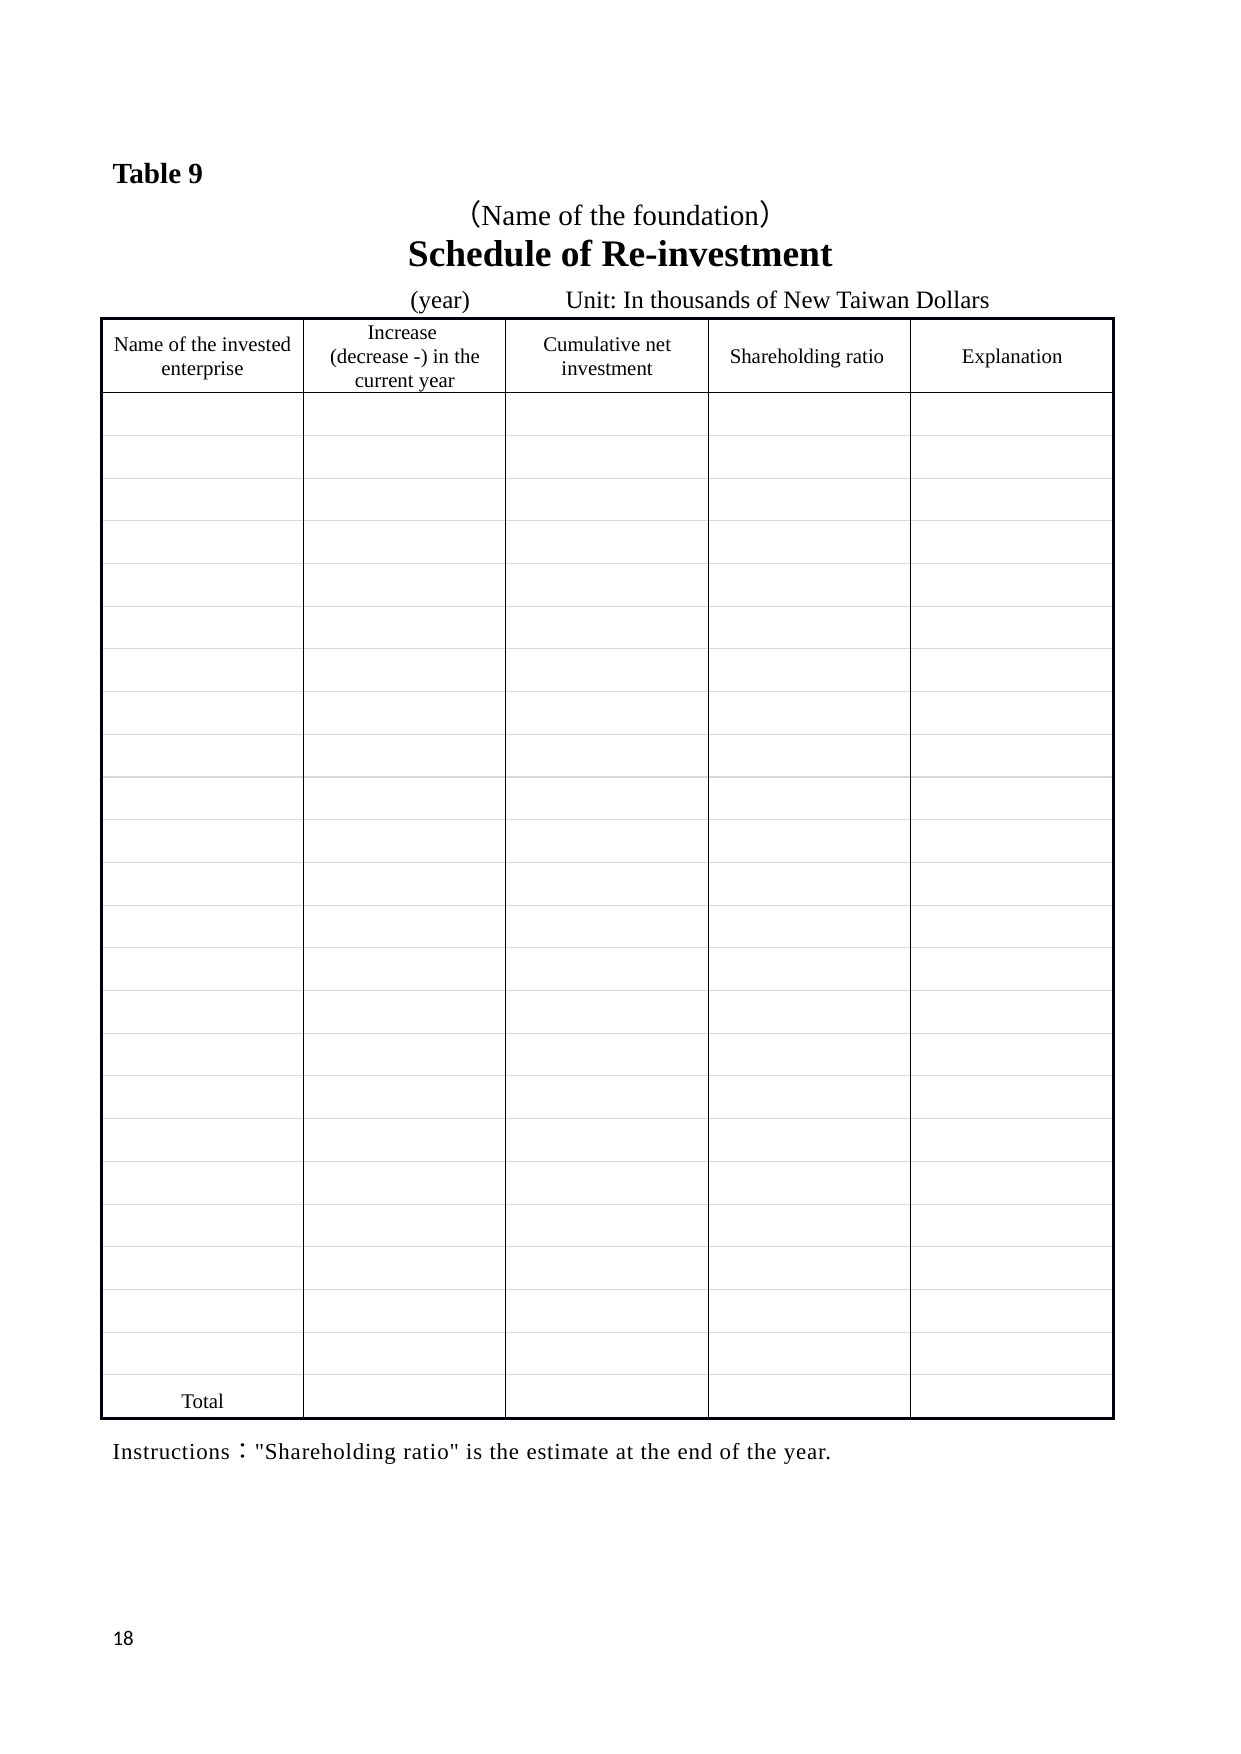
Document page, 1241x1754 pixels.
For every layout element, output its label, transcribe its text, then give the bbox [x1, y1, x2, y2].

table_cell [304, 863, 505, 904]
table_cell [506, 820, 708, 862]
text (year) Unit: In thousands of New Taiwan Dollars [112, 275, 1128, 317]
table_cell [304, 692, 505, 734]
table_cell [304, 735, 505, 776]
table_cell [911, 564, 1112, 606]
table_cell [506, 1333, 708, 1374]
table_cell [506, 1205, 708, 1246]
table_cell [304, 1034, 505, 1075]
table_cell [506, 1034, 708, 1075]
table_cell [709, 1333, 910, 1374]
table_cell [709, 1119, 910, 1161]
text Table 9 [112, 150, 1128, 192]
table_cell [103, 778, 303, 819]
table_cell [103, 521, 303, 563]
table_cell [304, 1333, 505, 1374]
table_cell [304, 479, 505, 520]
table_cell [506, 649, 708, 691]
table_cell [911, 991, 1112, 1033]
table_cell [103, 1119, 303, 1161]
table_cell [709, 1247, 910, 1289]
table_cell [911, 1162, 1112, 1203]
table_cell [304, 564, 505, 606]
table_cell [304, 991, 505, 1033]
table_cell [911, 393, 1112, 435]
table_cell [506, 778, 708, 819]
table_cell [103, 436, 303, 477]
table_cell [506, 479, 708, 520]
table_header Name of the invested enterprise [103, 320, 303, 392]
table_cell [304, 1375, 505, 1417]
table_cell [304, 1247, 505, 1289]
table_cell [103, 607, 303, 648]
table_header Increase (decrease -) in the current year [304, 320, 505, 392]
table_cell [304, 607, 505, 648]
table_header Cumulative net investment [506, 320, 708, 392]
table_cell [506, 1076, 708, 1118]
table_cell [506, 991, 708, 1033]
table_cell [911, 778, 1112, 819]
table_cell [103, 1290, 303, 1332]
table_cell [911, 948, 1112, 990]
text （Name of the foundation） [112, 192, 1128, 233]
table_cell [709, 607, 910, 648]
table_cell [709, 692, 910, 734]
table_cell [103, 692, 303, 734]
table_cell [103, 649, 303, 691]
table_cell [506, 1119, 708, 1161]
table_cell [103, 393, 303, 435]
table_cell [709, 863, 910, 904]
table_cell [709, 649, 910, 691]
table_cell [304, 1290, 505, 1332]
table_cell [709, 1205, 910, 1246]
table_cell Total [103, 1375, 303, 1417]
table_cell [304, 906, 505, 947]
table_cell [103, 991, 303, 1033]
table_cell [709, 479, 910, 520]
table_cell [506, 906, 708, 947]
table_cell [911, 521, 1112, 563]
table_cell [103, 863, 303, 904]
table_cell [709, 906, 910, 947]
table_cell [304, 1205, 505, 1246]
table_cell [709, 778, 910, 819]
table_cell [709, 1162, 910, 1203]
table_cell [911, 1034, 1112, 1075]
table_cell [709, 521, 910, 563]
table_cell [103, 1162, 303, 1203]
table_cell [506, 1290, 708, 1332]
table_cell [103, 479, 303, 520]
table_header Explanation [911, 320, 1112, 392]
table_cell [709, 436, 910, 477]
table_cell [103, 948, 303, 990]
table_cell [506, 863, 708, 904]
table_cell [506, 436, 708, 477]
table_cell [709, 948, 910, 990]
table_cell [506, 521, 708, 563]
table_cell [506, 948, 708, 990]
table_cell [506, 1375, 708, 1417]
table_cell [709, 1290, 910, 1332]
table_cell [103, 735, 303, 776]
table_cell [304, 948, 505, 990]
table_cell [506, 607, 708, 648]
table_cell [103, 1205, 303, 1246]
text Schedule of Re-investment [112, 233, 1128, 275]
table_cell [304, 1076, 505, 1118]
table_cell [709, 820, 910, 862]
table_cell [304, 778, 505, 819]
table_cell [911, 1290, 1112, 1332]
table_cell [709, 1375, 910, 1417]
table_cell [103, 1076, 303, 1118]
table_cell [911, 906, 1112, 947]
table_cell [911, 1119, 1112, 1161]
table_cell [103, 1247, 303, 1289]
table_cell [709, 564, 910, 606]
table_cell [103, 906, 303, 947]
table_cell [103, 564, 303, 606]
table_cell [506, 1162, 708, 1203]
table_cell [506, 393, 708, 435]
table_cell [709, 735, 910, 776]
table_cell [911, 863, 1112, 904]
table_cell [103, 820, 303, 862]
table_cell [709, 393, 910, 435]
table_cell [709, 1076, 910, 1118]
table_cell [911, 479, 1112, 520]
table_cell [911, 1247, 1112, 1289]
table_cell [911, 649, 1112, 691]
table_cell [709, 1034, 910, 1075]
table_cell [911, 436, 1112, 477]
table_cell [304, 393, 505, 435]
table_cell [911, 1205, 1112, 1246]
table_cell [911, 692, 1112, 734]
text Instructions："Shareholding ratio" is the estimate at the end of the year. [112, 1432, 1128, 1466]
table_cell [304, 649, 505, 691]
table_cell [304, 436, 505, 477]
table_cell [304, 1162, 505, 1203]
table_cell [103, 1034, 303, 1075]
table_cell [911, 1375, 1112, 1417]
table_cell [911, 1076, 1112, 1118]
table_cell [304, 820, 505, 862]
table_cell [506, 692, 708, 734]
table_cell [103, 1333, 303, 1374]
table_cell [506, 735, 708, 776]
table_cell [304, 1119, 505, 1161]
table_cell [709, 991, 910, 1033]
table_cell [506, 564, 708, 606]
table_cell [911, 735, 1112, 776]
table_cell [304, 521, 505, 563]
table_header Shareholding ratio [709, 320, 910, 392]
table_cell [911, 820, 1112, 862]
table_cell [911, 1333, 1112, 1374]
table_cell [506, 1247, 708, 1289]
table_cell [911, 607, 1112, 648]
